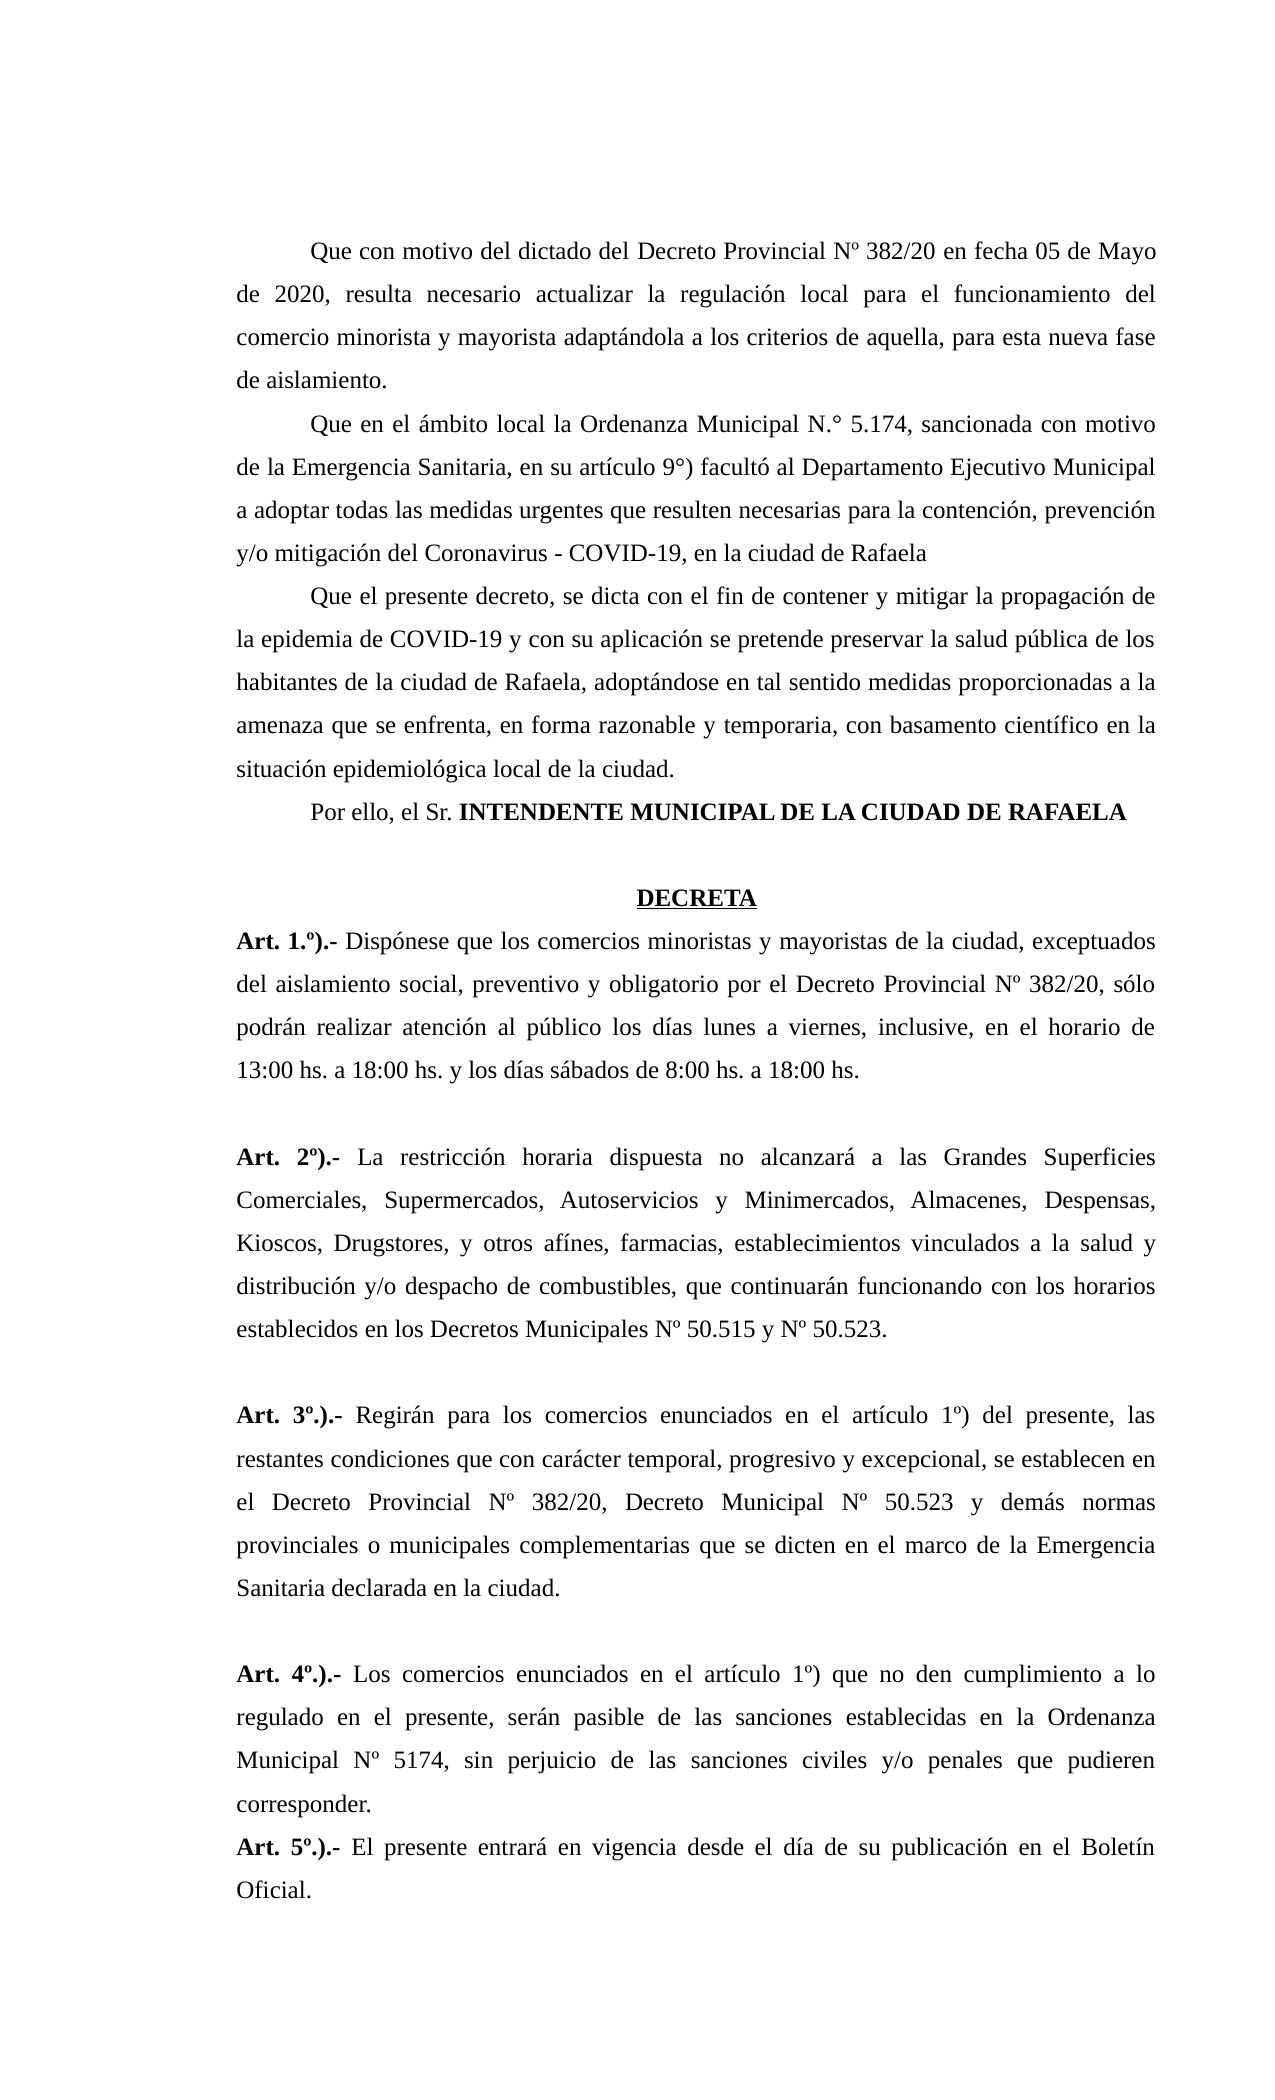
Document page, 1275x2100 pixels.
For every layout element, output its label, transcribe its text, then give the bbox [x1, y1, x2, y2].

text Art. 4º.).- Los comercios enunciados en el artículo 1º) que no den cumplimiento a lo regulado en el presente, serán pasible de las sanciones establecidas en la Ordenanza Municipal Nº 5174, sin perjuicio de las sanciones civiles y/o penales que pudieren corresponder. [236, 1659, 1157, 1817]
text Que el presente decreto, se dicta con el fin de contener y mitigar la propagación de la epidemia de COVID-19 y con su aplicación se pretende preservar la salud pública de los habitantes de la ciudad de Rafaela, adoptándose en tal sentido medidas proporcionadas a la amenaza que se enfrenta, en forma razonable y temporaria, con basamento científico en la situación epidemiológica local de la ciudad. [236, 581, 1157, 782]
text Que con motivo del dictado del Decreto Provincial Nº 382/20 en fecha 05 de Mayo de 2020, resulta necesario actualizar la regulación local para el funcionamiento del comercio minorista y mayorista adaptándola a los criterios de aquella, para esta nueva fase de aislamiento. [236, 236, 1157, 394]
text Art. 3º.).- Regirán para los comercios enunciados en el artículo 1º) del presente, las restantes condiciones que con carácter temporal, progresivo y excepcional, se establecen en el Decreto Provincial Nº 382/20, Decreto Municipal Nº 50.523 y demás normas provinciales o municipales complementarias que se dicten en el marco de la Emergencia Sanitaria declarada en la ciudad. [236, 1401, 1157, 1602]
text Art. 5º.).- El presente entrará en vigencia desde el día de su publicación en el Boletín Oficial. [236, 1832, 1157, 1904]
text DECRETA [236, 883, 1157, 912]
text Art. 2º).- La restricción horaria dispuesta no alcanzará a las Grandes Superficies Comerciales, Supermercados, Autoservicios y Minimercados, Almacenes, Despensas, Kioscos, Drugstores, y otros afínes, farmacias, establecimientos vinculados a la salud y distribución y/o despacho de combustibles, que continuarán funcionando con los horarios establecidos en los Decretos Municipales Nº 50.515 y Nº 50.523. [236, 1142, 1157, 1343]
text Art. 1.º).- Dispónese que los comercios minoristas y mayoristas de la ciudad, exceptuados del aislamiento social, preventivo y obligatorio por el Decreto Provincial Nº 382/20, sólo podrán realizar atención al público los días lunes a viernes, inclusive, en el horario de 13:00 hs. a 18:00 hs. y los días sábados de 8:00 hs. a 18:00 hs. [236, 926, 1157, 1084]
text Que en el ámbito local la Ordenanza Municipal N.° 5.174, sancionada con motivo de la Emergencia Sanitaria, en su artículo 9°) facultó al Departamento Ejecutivo Municipal a adoptar todas las medidas urgentes que resulten necesarias para la contención, prevención y/o mitigación del Coronavirus - COVID-19, en la ciudad de Rafaela [236, 409, 1157, 567]
text Por ello, el Sr. INTENDENTE MUNICIPAL DE LA CIUDAD DE RAFAELA [236, 797, 1157, 826]
